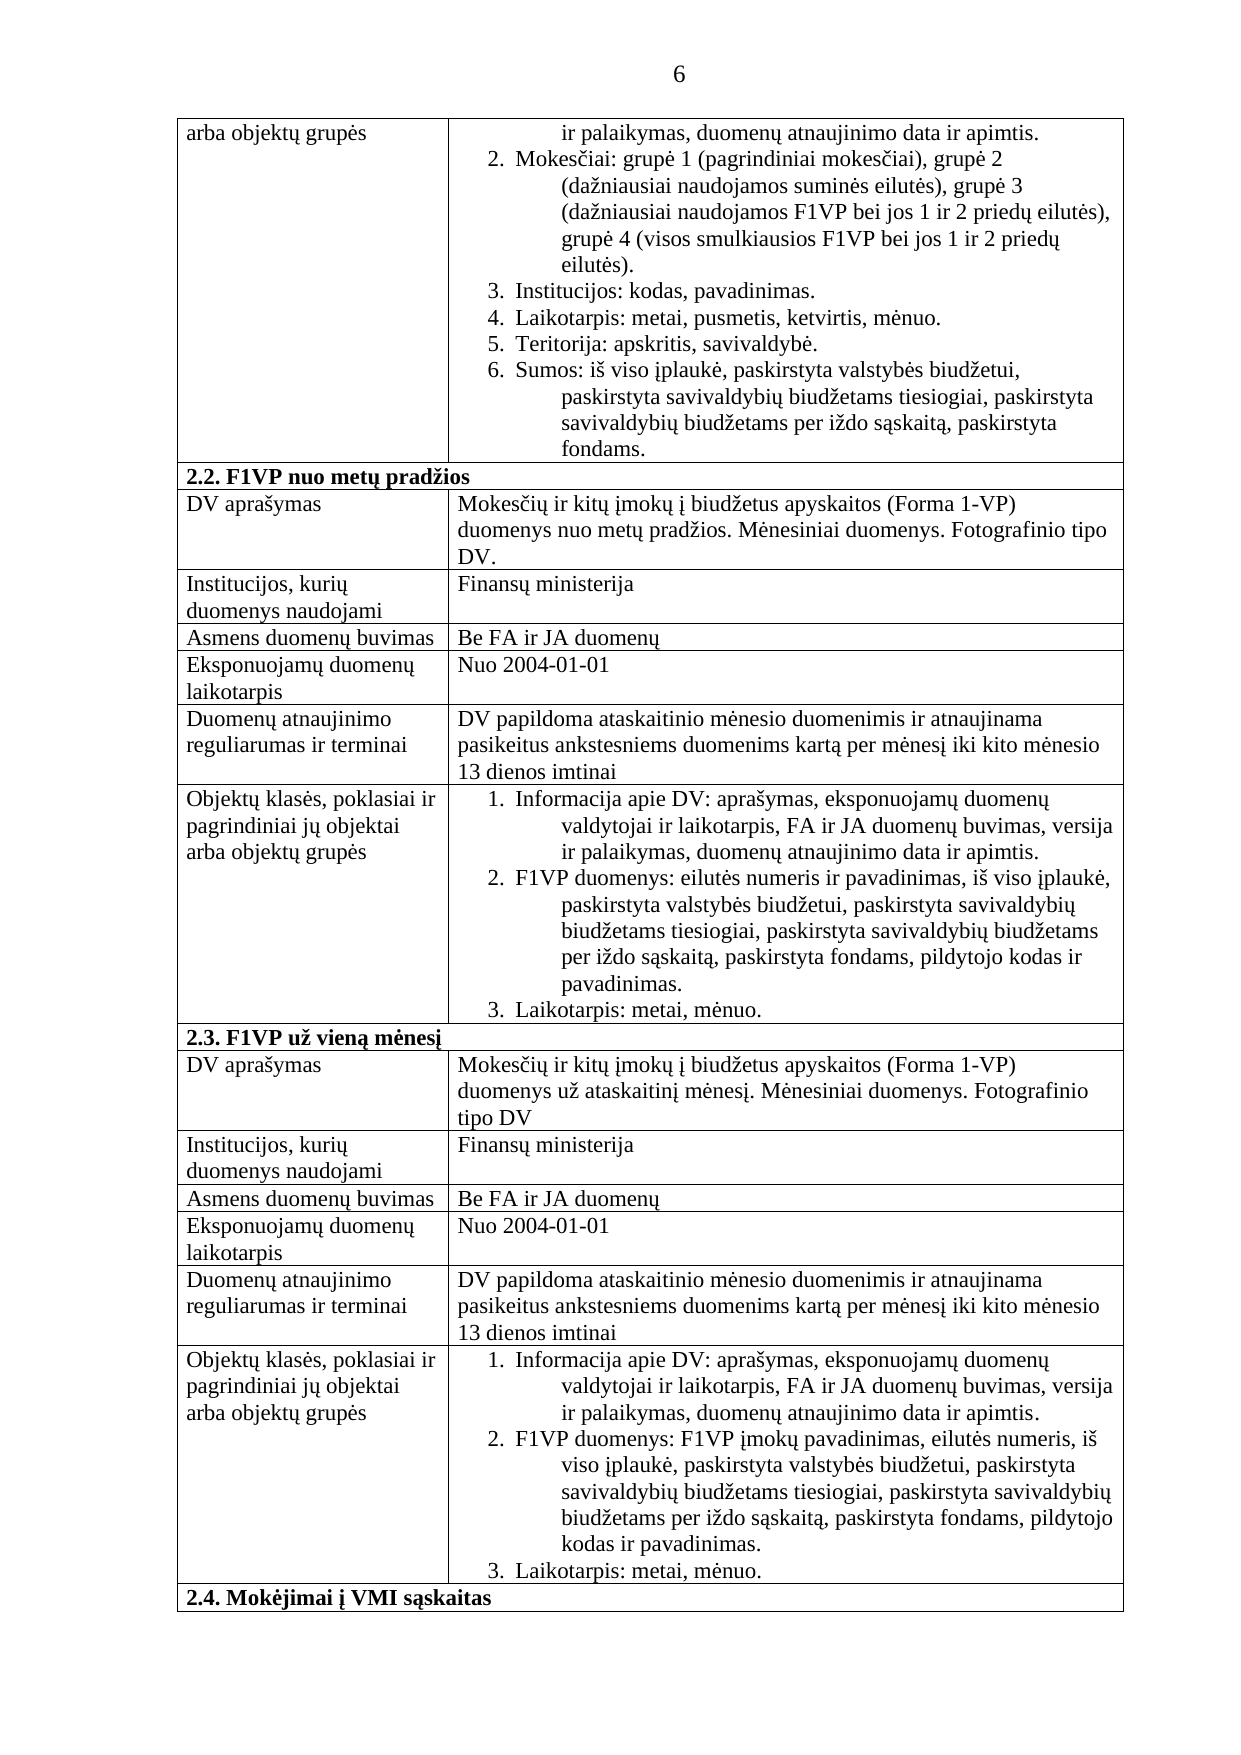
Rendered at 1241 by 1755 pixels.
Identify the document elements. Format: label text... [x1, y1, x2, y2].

table_cell Institucijos, kurių duomenys naudojami [178, 570, 448, 623]
table_cell Duomenų atnaujinimo reguliarumas ir terminai [178, 1266, 448, 1345]
table_cell DV papildoma ataskaitinio mėnesio duomenimis ir atnaujinama pasikeitus ankstesniems duomenims kartą per mėnesį iki kito mėnesio 13 dienos imtinai [449, 1266, 1123, 1345]
table_cell Objektų klasės, poklasiai ir pagrindiniai jų objektai arba objektų grupės [178, 1346, 448, 1583]
table_cell Nuo 2004-01-01 [449, 651, 1123, 704]
table_cell 2.4. Mokėjimai į VMI sąskaitas [178, 1584, 1123, 1611]
table_cell arba objektų grupės [178, 119, 448, 462]
table_cell Duomenų atnaujinimo reguliarumas ir terminai [178, 705, 448, 784]
table_cell Asmens duomenų buvimas [178, 624, 448, 650]
table_cell Institucijos, kurių duomenys naudojami [178, 1131, 448, 1184]
table_cell Mokesčių ir kitų įmokų į biudžetus apyskaitos (Forma 1-VP) duomenys už ataskaitinį mėnesį. Mėnesiniai duomenys. Fotografinio tipo DV [449, 1051, 1123, 1130]
table_cell Eksponuojamų duomenų laikotarpis [178, 1212, 448, 1265]
table_cell Asmens duomenų buvimas [178, 1185, 448, 1211]
table_cell Finansų ministerija [449, 1131, 1123, 1184]
table_cell Objektų klasės, poklasiai ir pagrindiniai jų objektai arba objektų grupės [178, 785, 448, 1022]
table_cell DV papildoma ataskaitinio mėnesio duomenimis ir atnaujinama pasikeitus ankstesniems duomenims kartą per mėnesį iki kito mėnesio 13 dienos imtinai [449, 705, 1123, 784]
table_cell 1. Informacija apie DV: aprašymas, eksponuojamų duomenų valdytojai ir laikotarpis, FA ir JA duomenų buvimas, versija ir palaikymas, duomenų atnaujinimo data ir apimtis. 2. F1VP duomenys: eilutės numeris ir pavadinimas, iš viso įplaukė, paskirstyta valstybės biudžetui, paskirstyta savivaldybių biudžetams tiesiogiai, paskirstyta savivaldybių biudžetams per iždo sąskaitą, paskirstyta fondams, pildytojo kodas ir pavadinimas. 3. Laikotarpis: metai, mėnuo. [449, 785, 1123, 1022]
table_cell DV aprašymas [178, 1051, 448, 1130]
table_cell 1. Informacija apie DV: aprašymas, eksponuojamų duomenų valdytojai ir laikotarpis, FA ir JA duomenų buvimas, versija ir palaikymas, duomenų atnaujinimo data ir apimtis. 2. F1VP duomenys: F1VP įmokų pavadinimas, eilutės numeris, iš viso įplaukė, paskirstyta valstybės biudžetui, paskirstyta savivaldybių biudžetams tiesiogiai, paskirstyta savivaldybių biudžetams per iždo sąskaitą, paskirstyta fondams, pildytojo kodas ir pavadinimas. 3. Laikotarpis: metai, mėnuo. [449, 1346, 1123, 1583]
table_cell Nuo 2004-01-01 [449, 1212, 1123, 1265]
table_cell Be FA ir JA duomenų [449, 624, 1123, 650]
table_cell Eksponuojamų duomenų laikotarpis [178, 651, 448, 704]
table_cell Mokesčių ir kitų įmokų į biudžetus apyskaitos (Forma 1-VP) duomenys nuo metų pradžios. Mėnesiniai duomenys. Fotografinio tipo DV. [449, 490, 1123, 569]
table_cell ir palaikymas, duomenų atnaujinimo data ir apimtis. 2. Mokesčiai: grupė 1 (pagrindiniai mokesčiai), grupė 2 (dažniausiai naudojamos suminės eilutės), grupė 3 (dažniausiai naudojamos F1VP bei jos 1 ir 2 priedų eilutės), grupė 4 (visos smulkiausios F1VP bei jos 1 ir 2 priedų eilutės). 3. Institucijos: kodas, pavadinimas. 4. Laikotarpis: metai, pusmetis, ketvirtis, mėnuo. 5. Teritorija: apskritis, savivaldybė. 6. Sumos: iš viso įplaukė, paskirstyta valstybės biudžetui, paskirstyta savivaldybių biudžetams tiesiogiai, paskirstyta savivaldybių biudžetams per iždo sąskaitą, paskirstyta fondams. [449, 119, 1123, 462]
table_cell 2.2. F1VP nuo metų pradžios [178, 463, 1123, 489]
table_cell 2.3. F1VP už vieną mėnesį [178, 1024, 1123, 1050]
table_cell Be FA ir JA duomenų [449, 1185, 1123, 1211]
table_cell Finansų ministerija [449, 570, 1123, 623]
table_cell DV aprašymas [178, 490, 448, 569]
